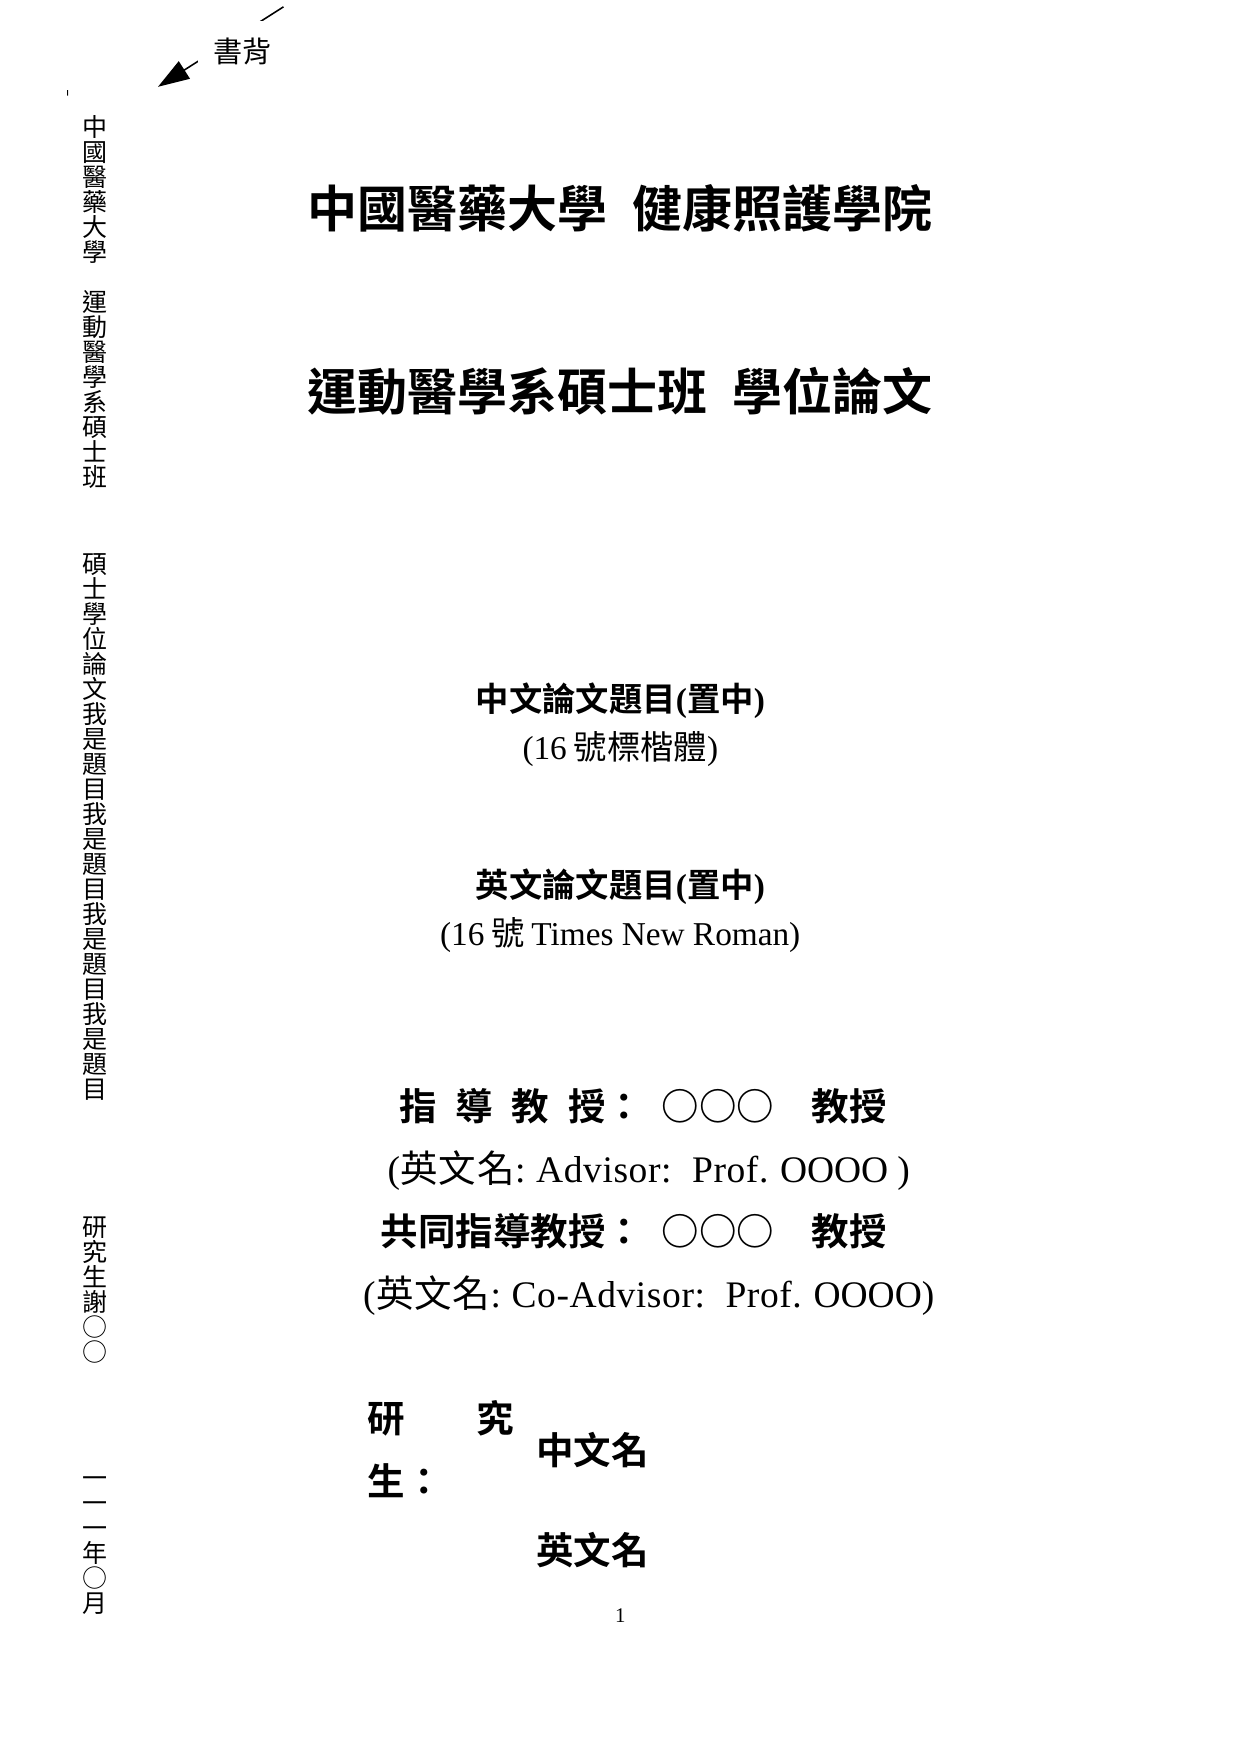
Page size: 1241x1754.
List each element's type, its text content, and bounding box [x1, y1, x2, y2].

text (英文名: Co-Advisor: Prof. ΟΟΟΟ) [121, 1250, 1152, 1312]
table_header 中文論文題目(置中) (16號標楷體) [186, 628, 1054, 814]
table_cell 英文論文題目(置中) (16號Times New Roman) [186, 814, 1054, 1000]
table_header 中文名 [525, 1375, 884, 1500]
text 共同指導教授： ○○○ 教授 [121, 1187, 1152, 1250]
text 中國醫藥大學 健康照護學院 [60, 69, 1152, 1667]
table_header 研究生： [356, 1375, 525, 1500]
text [ [68, 84, 77, 1652]
text (英文名: Advisor: Prof. ΟΟΟΟ ) [121, 1125, 1152, 1187]
text 中國醫藥大學 健康照護學院 [198, 21, 303, 94]
text 運動醫學系碩士班 學位論文 [121, 316, 1152, 441]
table_cell [356, 1500, 525, 1576]
text 書背 [213, 29, 288, 71]
text 指 導 教 授： ○○○ 教授 [121, 1062, 1152, 1125]
text 中國醫藥大學 運動醫學系碩士班 碩士學位論文我是題目我是題目我是題目我是題目 研究生謝○○ 一一一年○月 [77, 84, 113, 1652]
table_cell 英文名 [525, 1500, 884, 1576]
